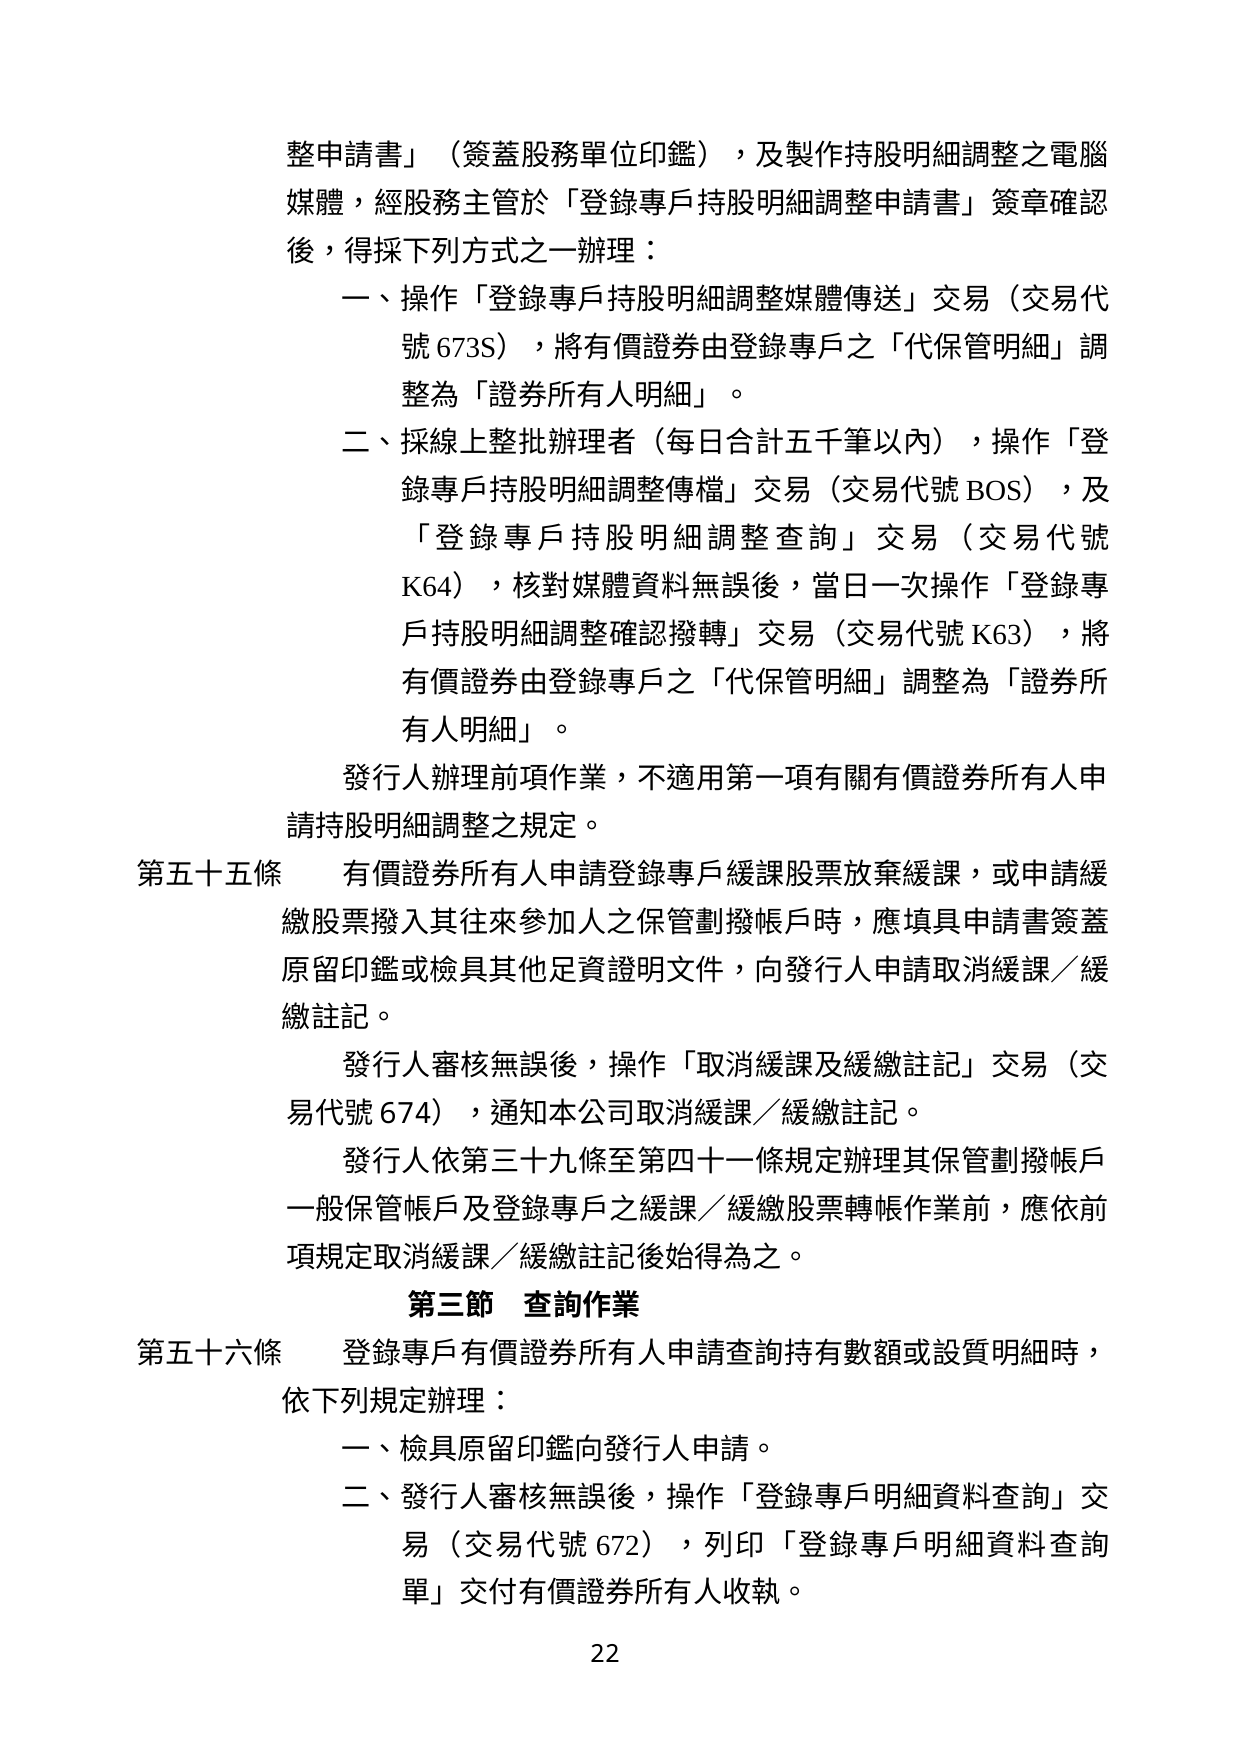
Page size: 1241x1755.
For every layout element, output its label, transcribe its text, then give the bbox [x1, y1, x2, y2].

subtitle 第三節 查詢作業 [407, 1277, 1110, 1325]
text 第五十五條 有價證券所有人申請登錄專戶緩課股票放棄緩課，或申請緩繳股票撥入其往來參加人之保管劃撥帳戶時，應填具申請書簽蓋原留印鑑或檢具其他足資證明文件，向發行人申請取消緩課∕緩繳註記。 [136, 846, 1110, 1037]
text 二、發行人審核無誤後，操作「登錄專戶明細資料查詢」交易（交易代號672），列印「登錄專戶明細資料查詢單」交付有價證券所有人收執。 [341, 1469, 1110, 1612]
text 發行人依第三十九條至第四十一條規定辦理其保管劃撥帳戶一般保管帳戶及登錄專戶之緩課∕緩繳股票轉帳作業前，應依前項規定取消緩課∕緩繳註記後始得為之。 [286, 1133, 1110, 1277]
text 發行人審核無誤後，操作「取消緩課及緩繳註記」交易（交易代號674），通知本公司取消緩課∕緩繳註記。 [286, 1037, 1110, 1133]
text 一、檢具原留印鑑向發行人申請。 [341, 1421, 1110, 1469]
text 第五十六條 登錄專戶有價證券所有人申請查詢持有數額或設質明細時，依下列規定辦理： [136, 1325, 1110, 1421]
text 整申請書」（簽蓋股務單位印鑑），及製作持股明細調整之電腦媒體，經股務主管於「登錄專戶持股明細調整申請書」簽章確認後，得採下列方式之一辦理： [286, 127, 1110, 271]
text 發行人辦理前項作業，不適用第一項有關有價證券所有人申請持股明細調整之規定。 [286, 750, 1110, 846]
text 二、採線上整批辦理者（每日合計五千筆以內），操作「登錄專戶持股明細調整傳檔」交易（交易代號BOS），及「登錄專戶持股明細調整查詢」交易（交易代號K64），核對媒體資料無誤後，當日一次操作「登錄專戶持股明細調整確認撥轉」交易（交易代號K63），將有價證券由登錄專戶之「代保管明細」調整為「證券所有人明細」。 [341, 414, 1110, 750]
text 一、操作「登錄專戶持股明細調整媒體傳送」交易（交易代號673S），將有價證券由登錄專戶之「代保管明細」調整為「證券所有人明細」。 [341, 271, 1110, 414]
